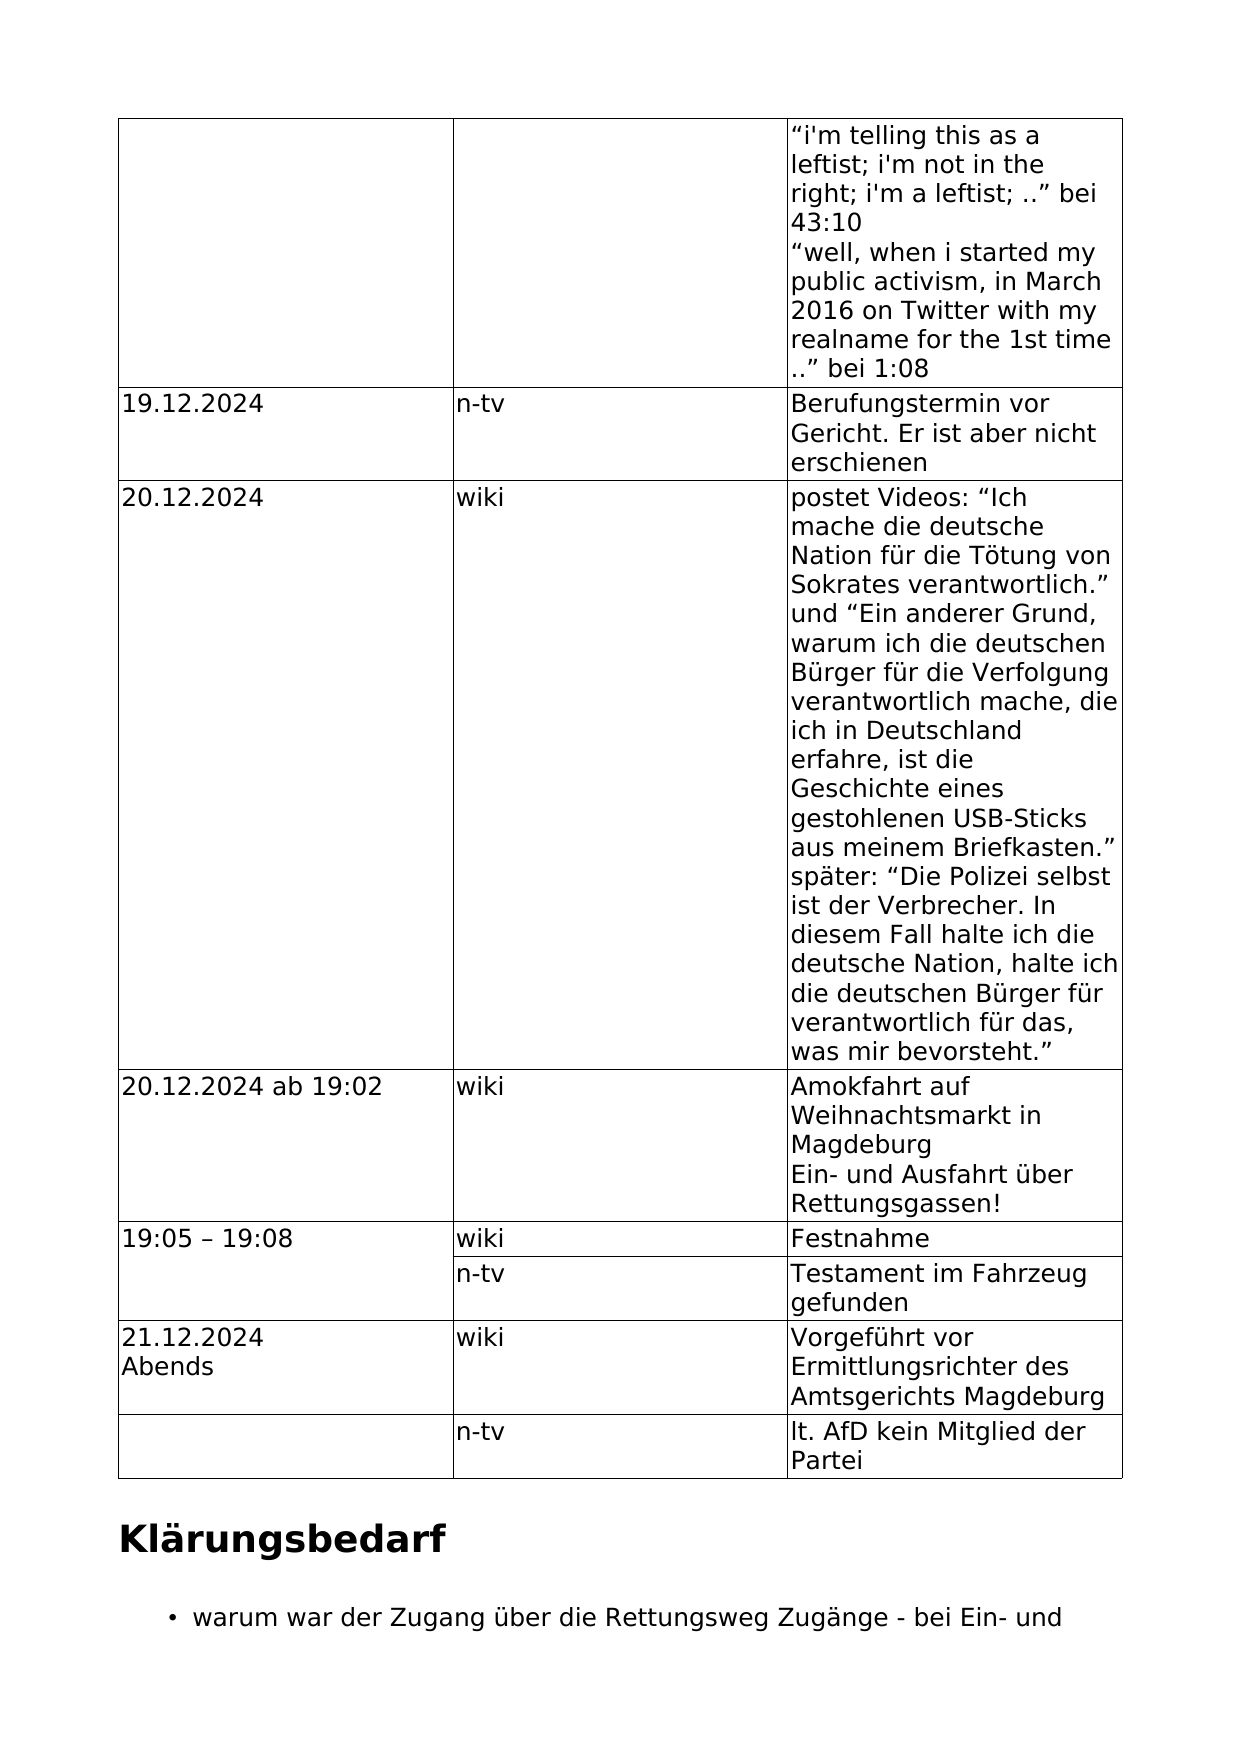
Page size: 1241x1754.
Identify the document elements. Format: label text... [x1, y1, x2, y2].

table_cell n-tv [454, 388, 787, 480]
table_cell 20.12.2024 [119, 481, 453, 1069]
table_cell [454, 119, 787, 387]
table_cell wiki [454, 481, 787, 1069]
table_cell wiki [454, 1070, 787, 1221]
table_cell [119, 119, 453, 387]
table_cell Testament im Fahrzeug gefunden [788, 1257, 1122, 1320]
table_cell n-tv [454, 1257, 787, 1320]
table_cell “i'm telling this as a leftist; i'm not in the right; i'm a leftist; ..” bei 43:10 “well, when i started my public activism, in March 2016 on Twitter with my realname for the 1st time ..” bei 1:08 [788, 119, 1122, 387]
table_cell Berufungstermin vor Gericht. Er ist aber nicht erschienen [788, 388, 1122, 480]
table_cell 21.12.2024 Abends [119, 1321, 453, 1414]
table_cell [119, 1415, 453, 1478]
table_cell wiki [454, 1321, 787, 1414]
table_cell Vorgeführt vor Ermittlungsrichter des Amtsgerichts Magdeburg [788, 1321, 1122, 1414]
list warum war der Zugang über die Rettungsweg Zugänge - bei Ein- und [177, 1604, 1122, 1633]
table_cell 19:05 – 19:08 [119, 1222, 453, 1320]
table_cell lt. AfD kein Mitglied der Partei [788, 1415, 1122, 1478]
table_cell Festnahme [788, 1222, 1122, 1256]
table_cell postet Videos: “Ich mache die deutsche Nation für die Tötung von Sokrates verantwortlich.” und “Ein anderer Grund, warum ich die deutschen Bürger für die Verfolgung verantwortlich mache, die ich in Deutschland erfahre, ist die Geschichte eines gestohlenen USB-Sticks aus meinem Briefkasten.” später: “Die Polizei selbst ist der Verbrecher. In diesem Fall halte ich die deutsche Nation, halte ich die deutschen Bürger für verantwortlich für das, was mir bevorsteht.” [788, 481, 1122, 1069]
table_cell n-tv [454, 1415, 787, 1478]
table_cell wiki [454, 1222, 787, 1256]
table_cell 20.12.2024 ab 19:02 [119, 1070, 453, 1221]
table_cell Amokfahrt auf Weihnachtsmarkt in Magdeburg Ein- und Ausfahrt über Rettungsgassen! [788, 1070, 1122, 1221]
subtitle Klärungsbedarf [118, 1518, 1122, 1562]
table_cell 19.12.2024 [119, 388, 453, 480]
